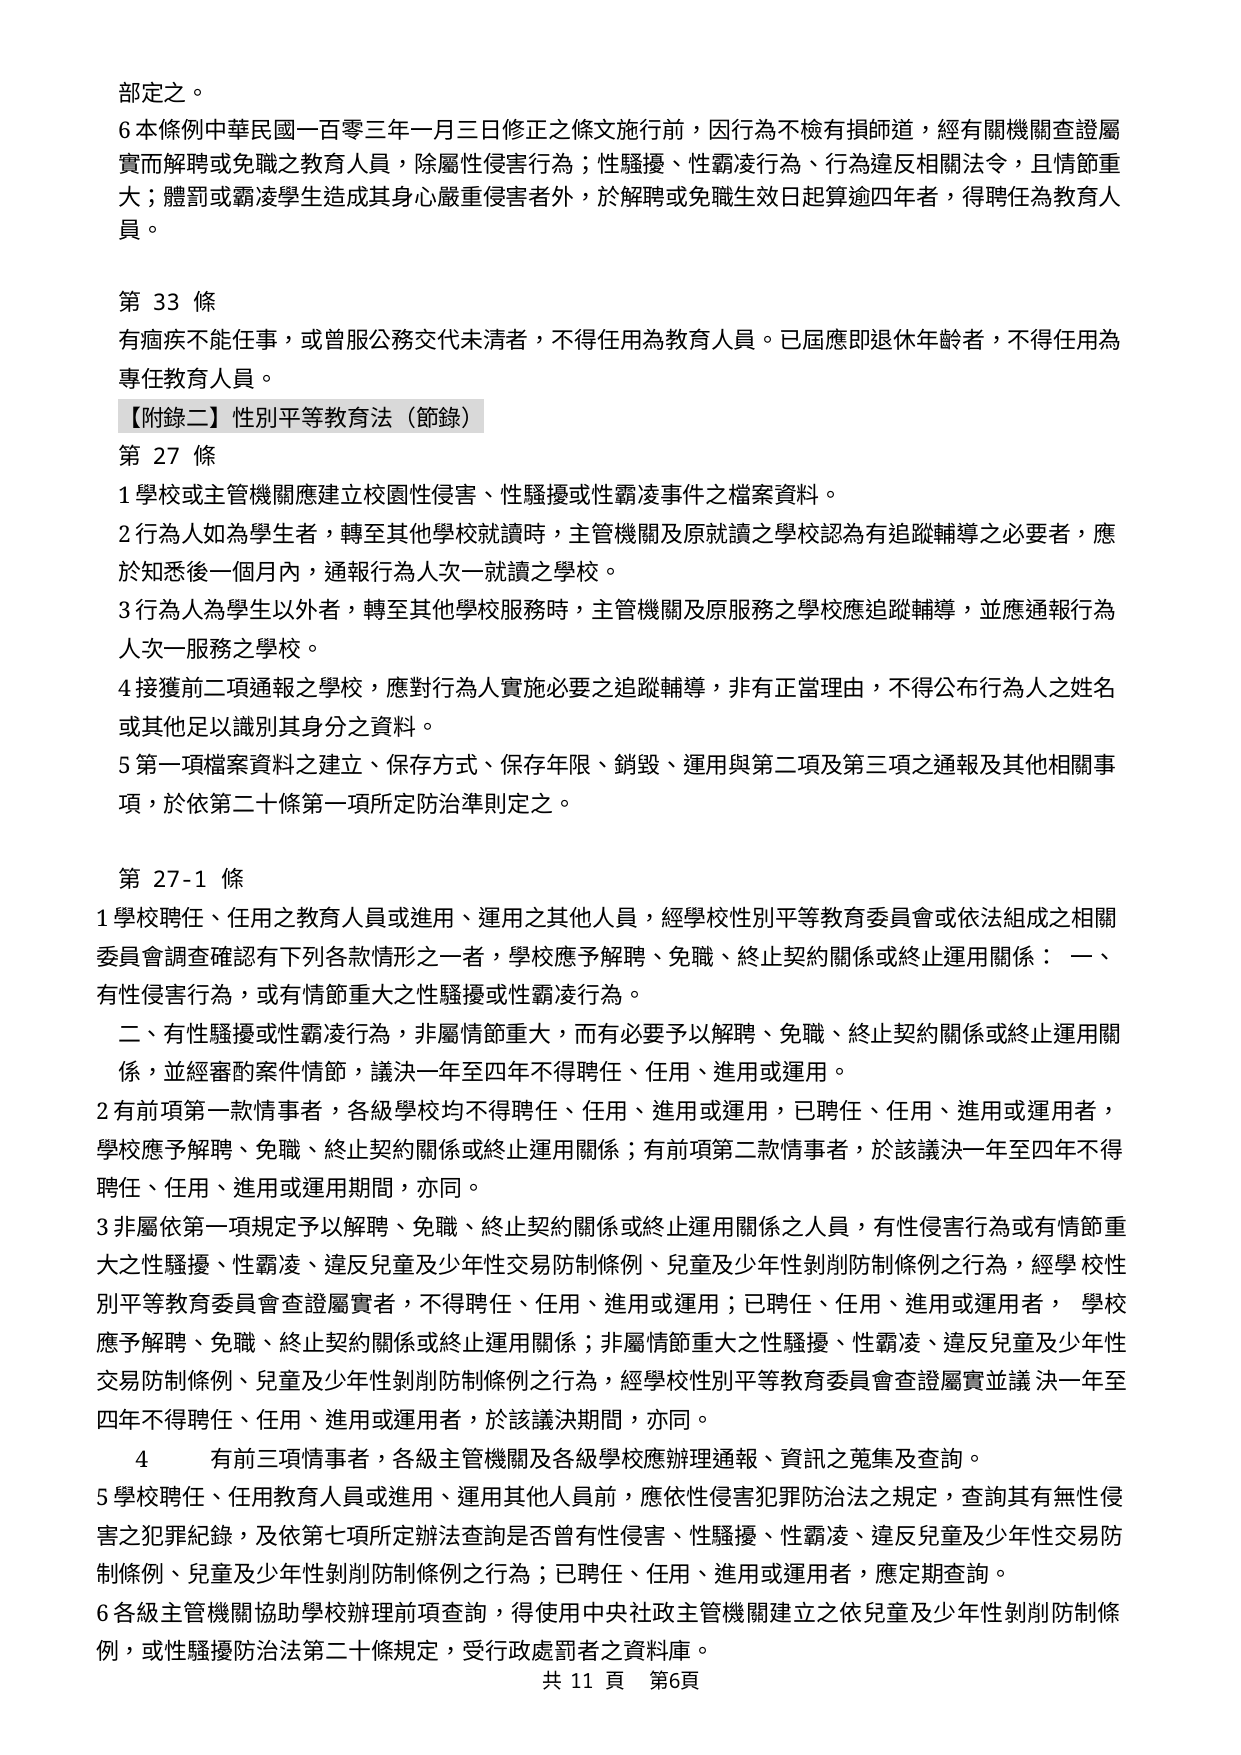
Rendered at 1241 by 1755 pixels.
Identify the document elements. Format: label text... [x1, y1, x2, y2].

text 二、有性騷擾或性霸凌行為，非屬情節重大，而有必要予以解聘、免職、終止契約關係或終止運用關係，並經審酌案件情節，議決一年至四年不得聘任、任用、進用或運用。 [118, 1016, 1122, 1087]
text 【附錄二】性別平等教育法（節錄） 第 27 條 [118, 399, 485, 471]
list 接獲前二項通報之學校，應對行為人實施必要之追蹤輔導，非有正當理由，不得公布行為人之姓名或其他足以識別其身分之資料。 [118, 670, 1121, 742]
list 學校聘任、任用之教育人員或進用、運用之其他人員，經學校性別平等教育委員會或依法組成之相關委員會調查確認有下列各款情形之一者，學校應予解聘、免職、終止契約關係或終止運用關係： 一、有性侵害行為，或有情節重大之性騷擾或性霸凌行為。 [96, 900, 1121, 1010]
list 行為人為學生以外者，轉至其他學校服務時，主管機關及原服務之學校應追蹤輔導，並應通報行為人次一服務之學校。 [118, 592, 1121, 664]
list 學校或主管機關應建立校園性侵害、性騷擾或性霸凌事件之檔案資料。 [118, 477, 1224, 510]
text 有痼疾不能任事，或曾服公務交代未清者，不得任用為教育人員。已屆應即退休年齡者，不得任用為專任教育人員。 [118, 322, 1123, 394]
text 第 33 條 [118, 284, 1224, 317]
list 行為人如為學生者，轉至其他學校就讀時，主管機關及原就讀之學校認為有追蹤輔導之必要者，應於知悉後一個月內，通報行為人次一就讀之學校。 [118, 516, 1121, 587]
text 第 27-1 條 [118, 861, 1224, 894]
list 非屬依第一項規定予以解聘、免職、終止契約關係或終止運用關係之人員，有性侵害行為或有情節重大之性騷擾、性霸凌、違反兒童及少年性交易防制條例、兒童及少年性剝削防制條例之行為，經學校性別平等教育委員會查證屬實者，不得聘任、任用、進用或運用；已聘任、任用、進用或運用者， 學校應予解聘、免職、終止契約關係或終止運用關係；非屬情節重大之性騷擾、性霸凌、違反兒童及少年性交易防制條例、兒童及少年性剝削防制條例之行為，經學校性別平等教育委員會查證屬實並議決一年至四年不得聘任、任用、進用或運用者，於該議決期間，亦同。 [96, 1209, 1127, 1435]
list 學校聘任、任用教育人員或進用、運用其他人員前，應依性侵害犯罪防治法之規定，查詢其有無性侵害之犯罪紀錄，及依第七項所定辦法查詢是否曾有性侵害、性騷擾、性霸凌、違反兒童及少年性交易防制條例、兒童及少年性剝削防制條例之行為；已聘任、任用、進用或運用者，應定期查詢。 [96, 1479, 1123, 1589]
list 有前三項情事者，各級主管機關及各級學校應辦理通報、資訊之蒐集及查詢。 [135, 1440, 1224, 1474]
list 有前項第一款情事者，各級學校均不得聘任、任用、進用或運用，已聘任、任用、進用或運用者， 學校應予解聘、免職、終止契約關係或終止運用關係；有前項第二款情事者，於該議決一年至四年不得聘任、任用、進用或運用期間，亦同。 [96, 1093, 1123, 1203]
list 部定之。 [118, 75, 1123, 108]
list 本條例中華民國一百零三年一月三日修正之條文施行前，因行為不檢有損師道，經有關機關查證屬實而解聘或免職之教育人員，除屬性侵害行為；性騷擾、性霸凌行為、行為違反相關法令，且情節重大；體罰或霸凌學生造成其身心嚴重侵害者外，於解聘或免職生效日起算逾四年者，得聘任為教育人員。 [118, 112, 1123, 245]
list 各級主管機關協助學校辦理前項查詢，得使用中央社政主管機關建立之依兒童及少年性剝削防制條例，或性騷擾防治法第二十條規定，受行政處罰者之資料庫。 [96, 1595, 1121, 1666]
list 第一項檔案資料之建立、保存方式、保存年限、銷毀、運用與第二項及第三項之通報及其他相關事項，於依第二十條第一項所定防治準則定之。 [118, 747, 1121, 819]
